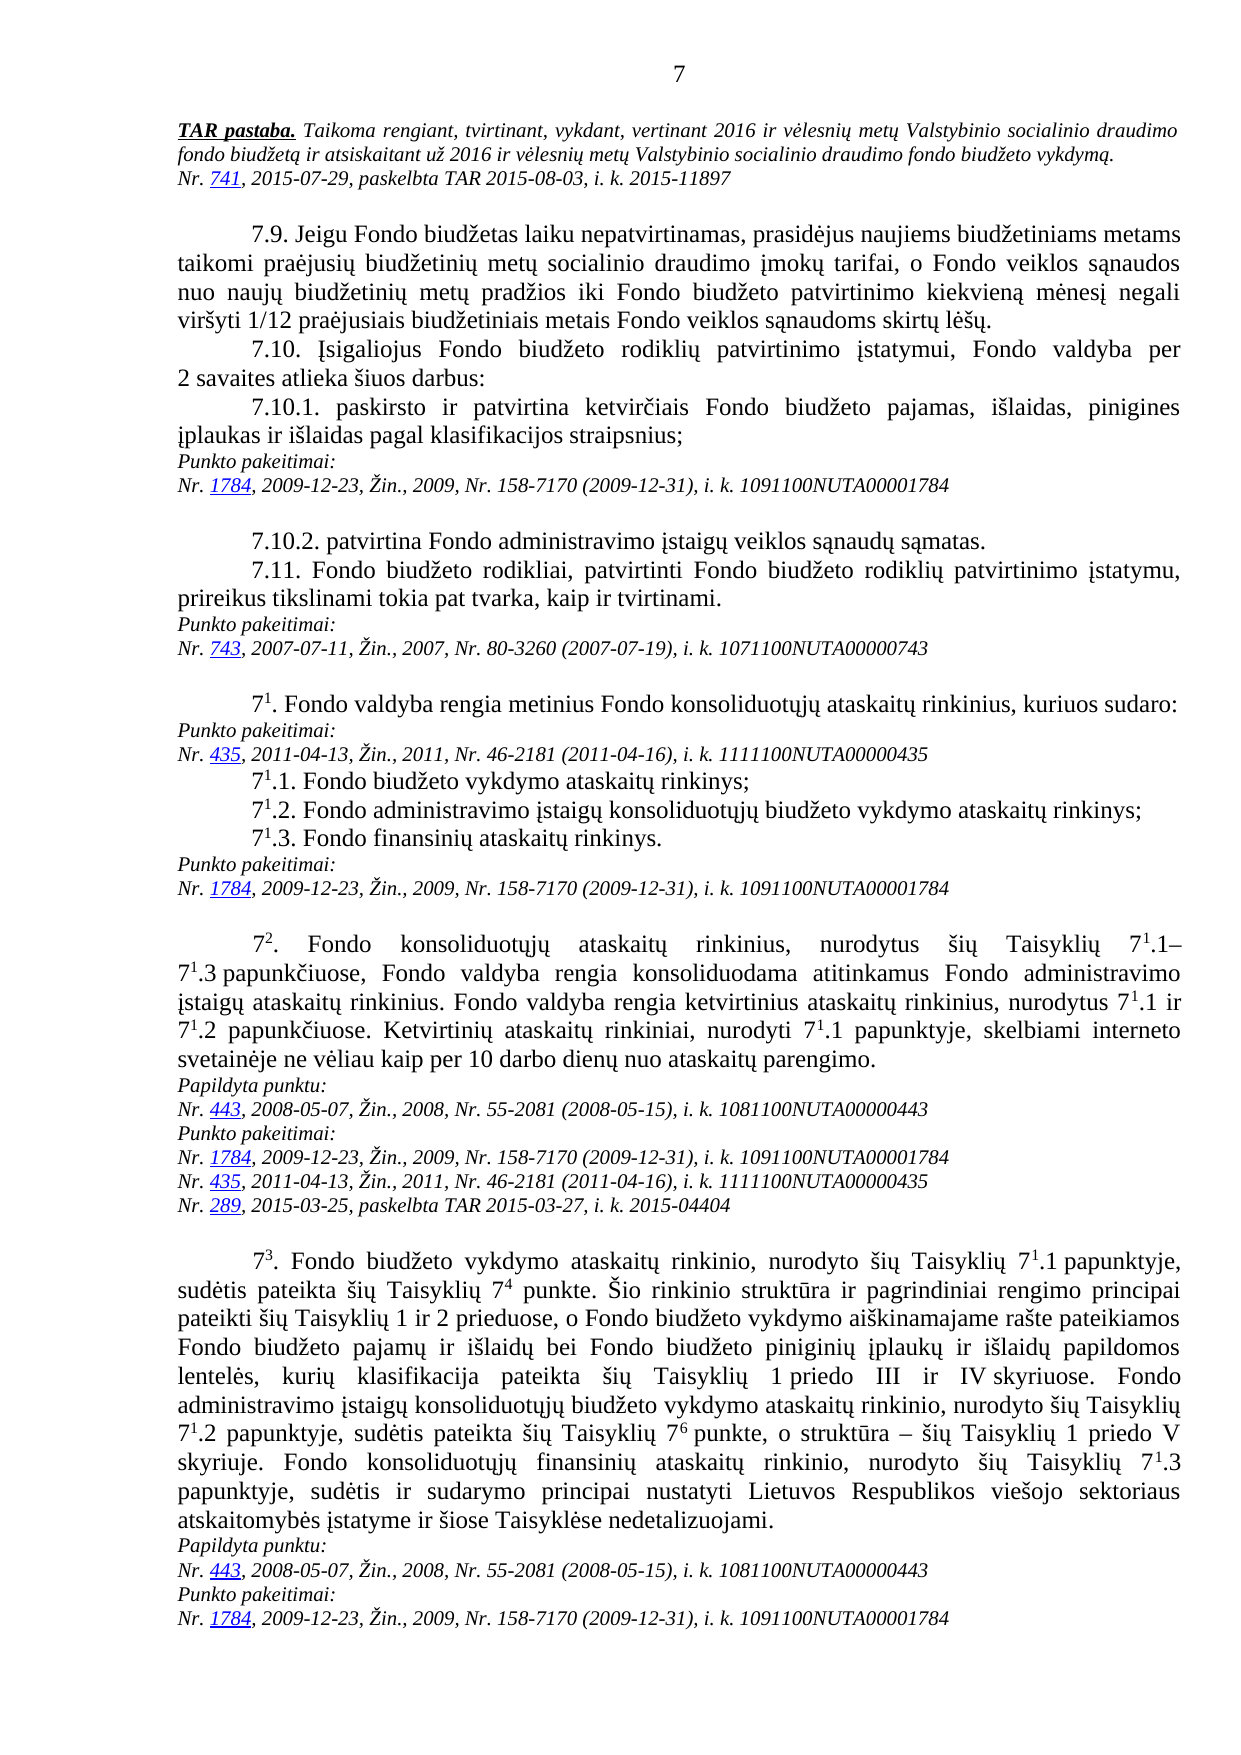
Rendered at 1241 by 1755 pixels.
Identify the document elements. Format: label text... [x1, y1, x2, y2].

text TAR pastaba. Taikoma rengiant, tvirtinant, vykdant, vertinant 2016 ir vėlesnių metų Valstybinio socialinio draudimo fondo biudžetą ir atsiskaitant už 2016 ir vėlesnių metų Valstybinio socialinio draudimo fondo biudžeto vykdymą. [177, 118, 1181, 166]
text 71.2. Fondo administravimo įstaigų konsoliduotųjų biudžeto vykdymo ataskaitų rinkinys; [177, 795, 1181, 823]
text Punkto pakeitimai: [177, 1582, 1181, 1606]
text Punkto pakeitimai: [177, 852, 1181, 876]
text Punkto pakeitimai: [177, 718, 1181, 742]
text Nr. 1784, 2009-12-23, Žin., 2009, Nr. 158-7170 (2009-12-31), i. k. 1091100NUTA00001784 [177, 1145, 1181, 1169]
text 7.9. Jeigu Fondo biudžetas laiku nepatvirtinamas, prasidėjus naujiems biudžetiniams metams taikomi praėjusių biudžetinių metų socialinio draudimo įmokų tarifai, o Fondo veiklos sąnaudos nuo naujų biudžetinių metų pradžios iki Fondo biudžeto patvirtinimo kiekvieną mėnesį negali viršyti 1/12 praėjusiais biudžetiniais metais Fondo veiklos sąnaudoms skirtų lėšų. [177, 219, 1181, 334]
text Nr. 1784, 2009-12-23, Žin., 2009, Nr. 158-7170 (2009-12-31), i. k. 1091100NUTA00001784 [177, 1606, 1181, 1630]
text 7.10. Įsigaliojus Fondo biudžeto rodiklių patvirtinimo įstatymui, Fondo valdyba per 2 savaites atlieka šiuos darbus: [177, 334, 1181, 392]
text 73. Fondo biudžeto vykdymo ataskaitų rinkinio, nurodyto šių Taisyklių 71.1 papunktyje, sudėtis pateikta šių Taisyklių 74 punkte. Šio rinkinio struktūra ir pagrindiniai rengimo principai pateikti šių Taisyklių 1 ir 2 prieduose, o Fondo biudžeto vykdymo aiškinamajame rašte pateikiamos Fondo biudžeto pajamų ir išlaidų bei Fondo biudžeto piniginių įplaukų ir išlaidų papildomos lentelės, kurių klasifikacija pateikta šių Taisyklių 1 priedo III ir IV skyriuose. Fondo administravimo įstaigų konsoliduotųjų biudžeto vykdymo ataskaitų rinkinio, nurodyto šių Taisyklių 71.2 papunktyje, sudėtis pateikta šių Taisyklių 76 punkte, o struktūra – šių Taisyklių 1 priedo V skyriuje. Fondo konsoliduotųjų finansinių ataskaitų rinkinio, nurodyto šių Taisyklių 71.3 papunktyje, sudėtis ir sudarymo principai nustatyti Lietuvos Respublikos viešojo sektoriaus atskaitomybės įstatyme ir šiose Taisyklėse nedetalizuojami. [177, 1246, 1181, 1533]
text Nr. 743, 2007-07-11, Žin., 2007, Nr. 80-3260 (2007-07-19), i. k. 1071100NUTA00000743 [177, 636, 1181, 660]
text Nr. 289, 2015-03-25, paskelbta TAR 2015-03-27, i. k. 2015-04404 [177, 1193, 1181, 1217]
text 7.11. Fondo biudžeto rodikliai, patvirtinti Fondo biudžeto rodiklių patvirtinimo įstatymu, prireikus tikslinami tokia pat tvarka, kaip ir tvirtinami. [177, 555, 1181, 612]
text Papildyta punktu: [177, 1533, 1181, 1557]
text 71.3. Fondo finansinių ataskaitų rinkinys. [177, 823, 1181, 852]
text Nr. 741, 2015-07-29, paskelbta TAR 2015-08-03, i. k. 2015-11897 [177, 166, 1181, 190]
text Papildyta punktu: [177, 1073, 1181, 1097]
text 72. Fondo konsoliduotųjų ataskaitų rinkinius, nurodytus šių Taisyklių 71.1–71.3 papunkčiuose, Fondo valdyba rengia konsoliduodama atitinkamus Fondo administravimo įstaigų ataskaitų rinkinius. Fondo valdyba rengia ketvirtinius ataskaitų rinkinius, nurodytus 71.1 ir 71.2 papunkčiuose. Ketvirtinių ataskaitų rinkiniai, nurodyti 71.1 papunktyje, skelbiami interneto svetainėje ne vėliau kaip per 10 darbo dienų nuo ataskaitų parengimo. [177, 929, 1181, 1073]
text Nr. 1784, 2009-12-23, Žin., 2009, Nr. 158-7170 (2009-12-31), i. k. 1091100NUTA00001784 [177, 876, 1181, 900]
text 71. Fondo valdyba rengia metinius Fondo konsoliduotųjų ataskaitų rinkinius, kuriuos sudaro: [177, 689, 1181, 718]
text Nr. 1784, 2009-12-23, Žin., 2009, Nr. 158-7170 (2009-12-31), i. k. 1091100NUTA00001784 [177, 473, 1181, 497]
text Punkto pakeitimai: [177, 1121, 1181, 1145]
text Nr. 435, 2011-04-13, Žin., 2011, Nr. 46-2181 (2011-04-16), i. k. 1111100NUTA00000435 [177, 742, 1181, 766]
text Punkto pakeitimai: [177, 612, 1181, 636]
text 71.1. Fondo biudžeto vykdymo ataskaitų rinkinys; [177, 766, 1181, 795]
text Nr. 443, 2008-05-07, Žin., 2008, Nr. 55-2081 (2008-05-15), i. k. 1081100NUTA00000443 [177, 1097, 1181, 1121]
text Punkto pakeitimai: [177, 449, 1181, 473]
text Nr. 435, 2011-04-13, Žin., 2011, Nr. 46-2181 (2011-04-16), i. k. 1111100NUTA00000435 [177, 1169, 1181, 1193]
text 7.10.2. patvirtina Fondo administravimo įstaigų veiklos sąnaudų sąmatas. [177, 526, 1181, 555]
text Nr. 443, 2008-05-07, Žin., 2008, Nr. 55-2081 (2008-05-15), i. k. 1081100NUTA00000443 [177, 1557, 1181, 1582]
text 7.10.1. paskirsto ir patvirtina ketvirčiais Fondo biudžeto pajamas, išlaidas, pinigines įplaukas ir išlaidas pagal klasifikacijos straipsnius; [177, 392, 1181, 449]
